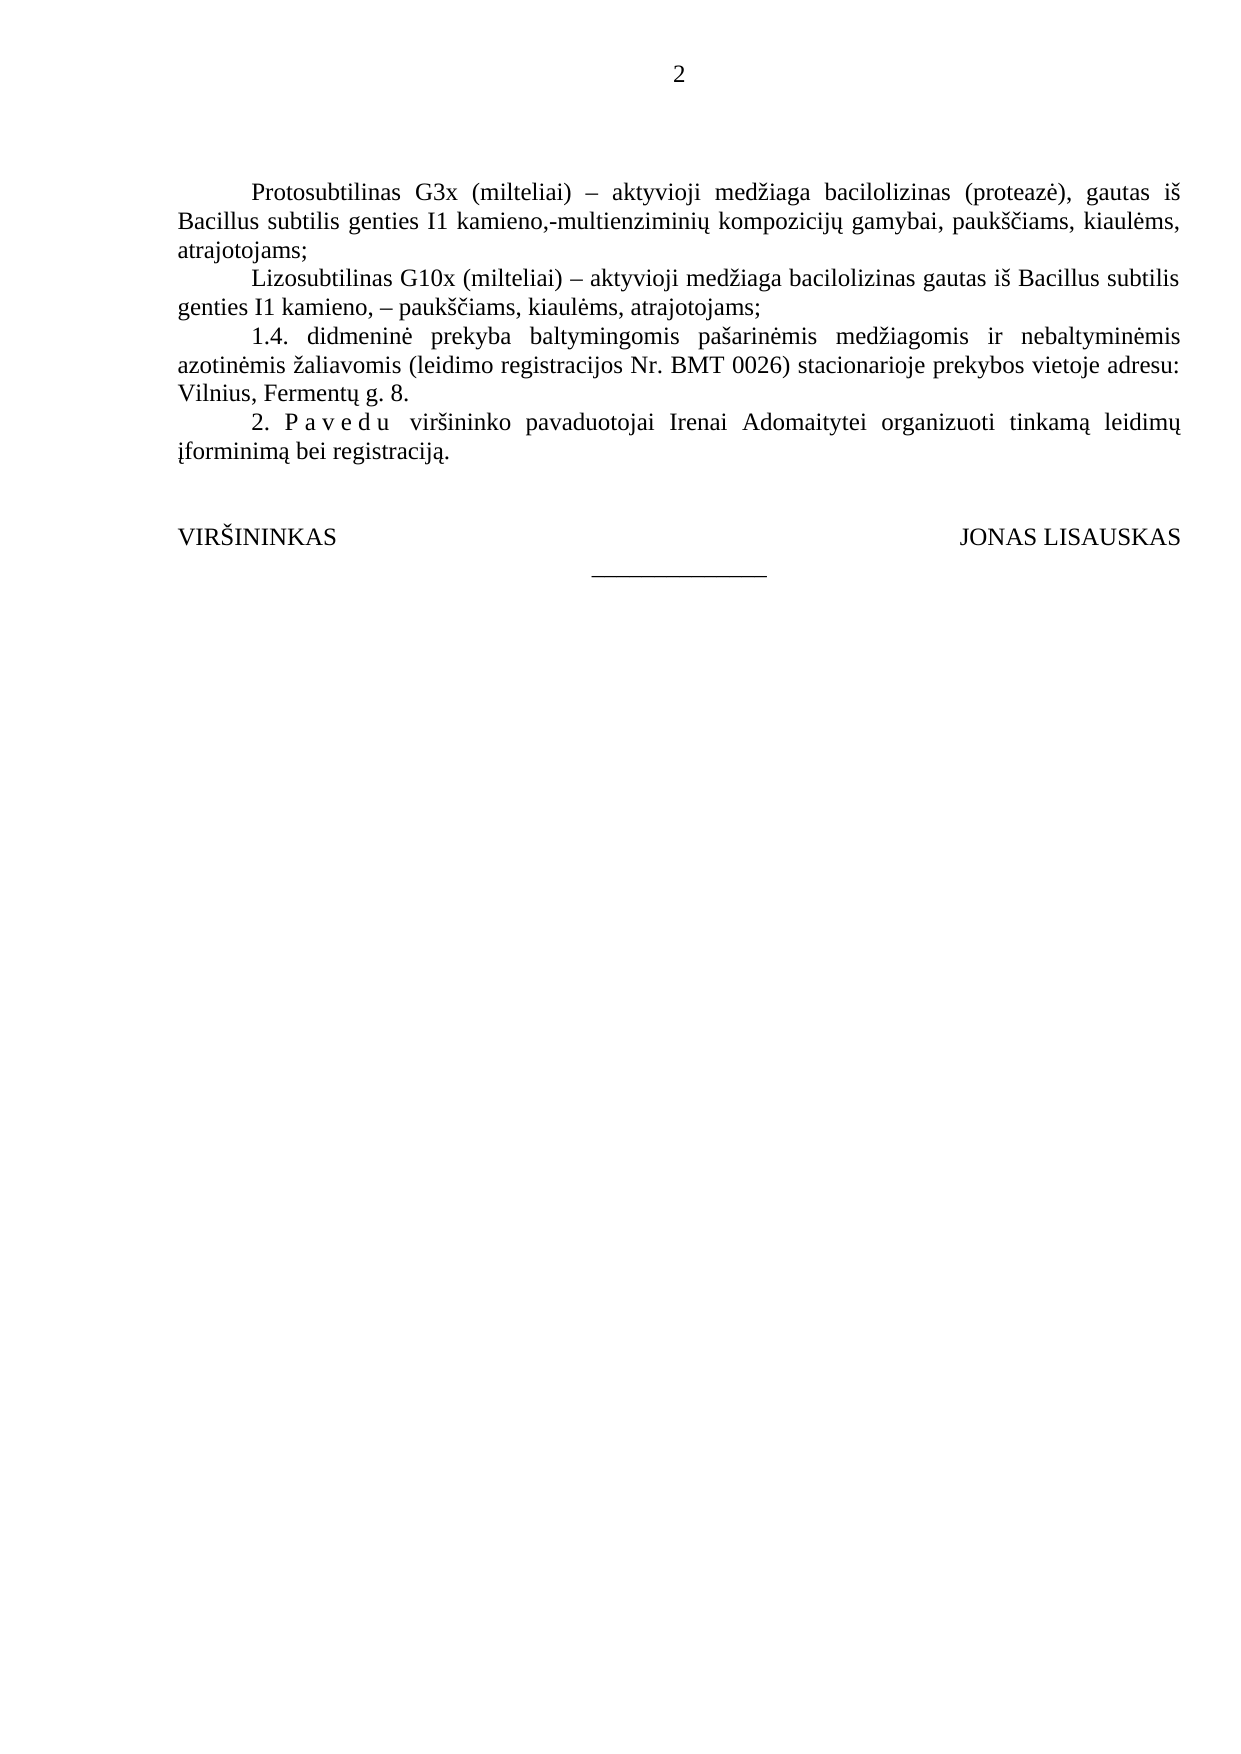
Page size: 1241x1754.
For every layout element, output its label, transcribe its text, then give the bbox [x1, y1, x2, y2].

text ______________ [177, 551, 1181, 580]
text 1.4. didmeninė prekyba baltymingomis pašarinėmis medžiagomis ir nebaltyminėmis azotinėmis žaliavomis (leidimo registracijos Nr. BMT 0026) stacionarioje prekybos vietoje adresu: Vilnius, Fermentų g. 8. [177, 321, 1181, 407]
text 2. Pavedu viršininko pavaduotojai Irenai Adomaitytei organizuoti tinkamą leidimų įforminimą bei registraciją. [177, 407, 1181, 465]
text Protosubtilinas G3x (milteliai) – aktyvioji medžiaga bacilolizinas (proteazė), gautas iš Bacillus subtilis genties I1 kamieno,-multienziminių kompozicijų gamybai, paukščiams, kiaulėms, atrajotojams; [177, 177, 1181, 263]
text Lizosubtilinas G10x (milteliai) – aktyvioji medžiaga bacilolizinas gautas iš Bacillus subtilis genties I1 kamieno, – paukščiams, kiaulėms, atrajotojams; [177, 263, 1181, 321]
text VIRŠININKAS JONAS LISAUSKAS [177, 522, 1181, 551]
